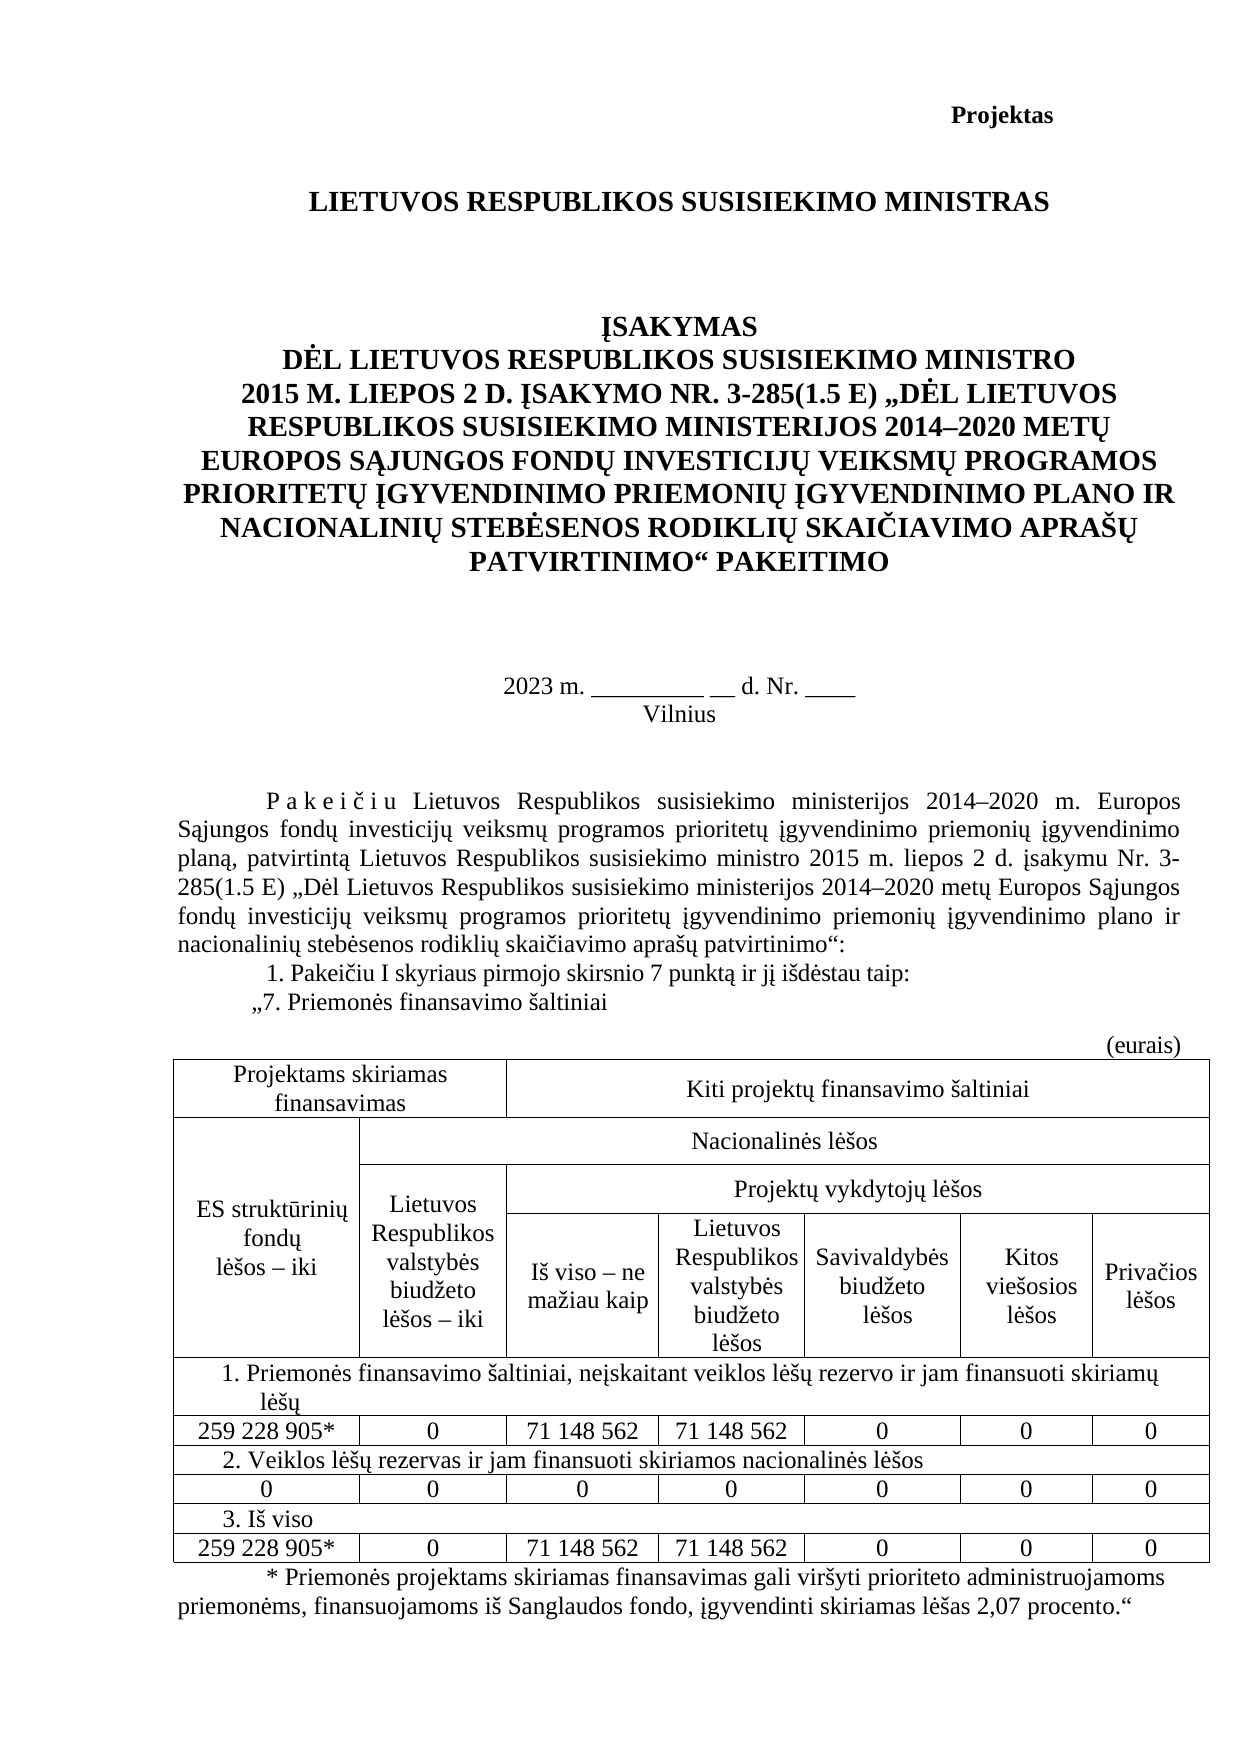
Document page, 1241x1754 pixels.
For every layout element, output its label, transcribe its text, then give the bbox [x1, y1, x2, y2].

table_cell 0 [659, 1475, 804, 1503]
table_cell 0 [805, 1475, 960, 1503]
text LIETUVOS RESPUBLIKOS SUSISIEKIMO MINISTRAS [177, 184, 1181, 218]
table_cell 0 [805, 1534, 960, 1562]
table_cell 0 [961, 1416, 1092, 1444]
table_cell [812, 129, 1192, 153]
table_header Projektams skiriamas finansavimas [174, 1060, 506, 1117]
table_cell Savivaldybės biudžeto lėšos [805, 1214, 960, 1357]
table_cell 0 [805, 1416, 960, 1444]
table_header Kiti projektų finansavimo šaltiniai [507, 1060, 1209, 1117]
text „7. Priemonės finansavimo šaltiniai [251, 987, 1181, 1016]
table_cell Kitos viešosios lėšos [961, 1214, 1092, 1357]
text 2015 M. LIEPOS 2 D. ĮSAKYMO NR. 3-285(1.5 E) „DĖL LIETUVOS RESPUBLIKOS SUSISIEKIMO MINISTERIJOS 2014–2020 METŲ EUROPOS SĄJUNGOS FONDŲ INVESTICIJŲ VEIKSMŲ PROGRAMOS PRIORITETŲ ĮGYVENDINIMO PRIEMONIŲ ĮGYVENDINIMO PLANO IR NACIONALINIŲ STEBĖSENOS RODIKLIŲ SKAIČIAVIMO APRAŠŲ PATVIRTINIMO“ PAKEITIMO [177, 376, 1181, 577]
text ĮSAKYMAS [177, 309, 1181, 342]
table_cell 0 [174, 1475, 359, 1503]
table_header Projektas [812, 100, 1192, 129]
text DĖL LIETUVOS RESPUBLIKOS SUSISIEKIMO MINISTRO [177, 342, 1181, 376]
table_cell 0 [507, 1475, 658, 1503]
text Vilnius [177, 699, 1181, 728]
table_cell 0 [1093, 1534, 1209, 1562]
table_cell 71 148 562 [507, 1534, 658, 1562]
table_cell 0 [961, 1534, 1092, 1562]
table_cell Privačios lėšos [1093, 1214, 1209, 1357]
table_cell ES struktūrinių fondų lėšos – iki [174, 1118, 359, 1357]
table_cell Lietuvos Respublikos valstybės biudžeto lėšos – iki [360, 1165, 506, 1357]
table_cell 3. Iš viso [174, 1504, 1209, 1532]
table_cell Nacionalinės lėšos [360, 1118, 1209, 1164]
table_cell 0 [360, 1416, 506, 1444]
text P a k e i č i u Lietuvos Respublikos susisiekimo ministerijos 2014–2020 m. Europos Sąjungos fondų investicijų veiksmų programos prioritetų įgyvendinimo priemonių įgyvendinimo planą, patvirtintą Lietuvos Respublikos susisiekimo ministro 2015 m. liepos 2 d. įsakymu Nr. 3-285(1.5 E) „Dėl Lietuvos Respublikos susisiekimo ministerijos 2014–2020 metų Europos Sąjungos fondų investicijų veiksmų programos prioritetų įgyvendinimo priemonių įgyvendinimo plano ir nacionalinių stebėsenos rodiklių skaičiavimo aprašų patvirtinimo“: [177, 786, 1181, 958]
table_header [166, 100, 508, 129]
table_cell Projektų vykdytojų lėšos [507, 1165, 1209, 1213]
table_cell 0 [961, 1475, 1092, 1503]
table_cell Iš viso – ne mažiau kaip [507, 1214, 658, 1357]
table_cell 71 148 562 [659, 1534, 804, 1562]
table_cell 0 [1093, 1475, 1209, 1503]
table_cell 259 228 905* [174, 1416, 359, 1444]
table_cell [166, 129, 508, 153]
table_cell 0 [360, 1475, 506, 1503]
table_header [508, 100, 812, 129]
table_cell 71 148 562 [507, 1416, 658, 1444]
table_cell 0 [1093, 1416, 1209, 1444]
table_cell Lietuvos Respublikos valstybės biudžeto lėšos [659, 1214, 804, 1357]
table_cell [508, 129, 812, 153]
text (eurais) [252, 1030, 1181, 1059]
table_cell 0 [360, 1534, 506, 1562]
text 1. Pakeičiu I skyriaus pirmojo skirsnio 7 punktą ir jį išdėstau taip: [266, 958, 1181, 987]
text 2023 m. _________ __ d. Nr. ____ [177, 671, 1181, 699]
table_cell 1. Priemonės finansavimo šaltiniai, neįskaitant veiklos lėšų rezervo ir jam finansuoti skiriamų lėšų [174, 1358, 1209, 1415]
text * Priemonės projektams skiriamas finansavimas gali viršyti prioriteto administruojamoms priemonėms, finansuojamoms iš Sanglaudos fondo, įgyvendinti skiriamas lėšas 2,07 procento.“ [177, 1563, 1181, 1620]
table_cell 71 148 562 [659, 1416, 804, 1444]
table_cell 2. Veiklos lėšų rezervas ir jam finansuoti skiriamos nacionalinės lėšos [174, 1446, 1209, 1474]
table_cell 259 228 905* [174, 1534, 359, 1562]
